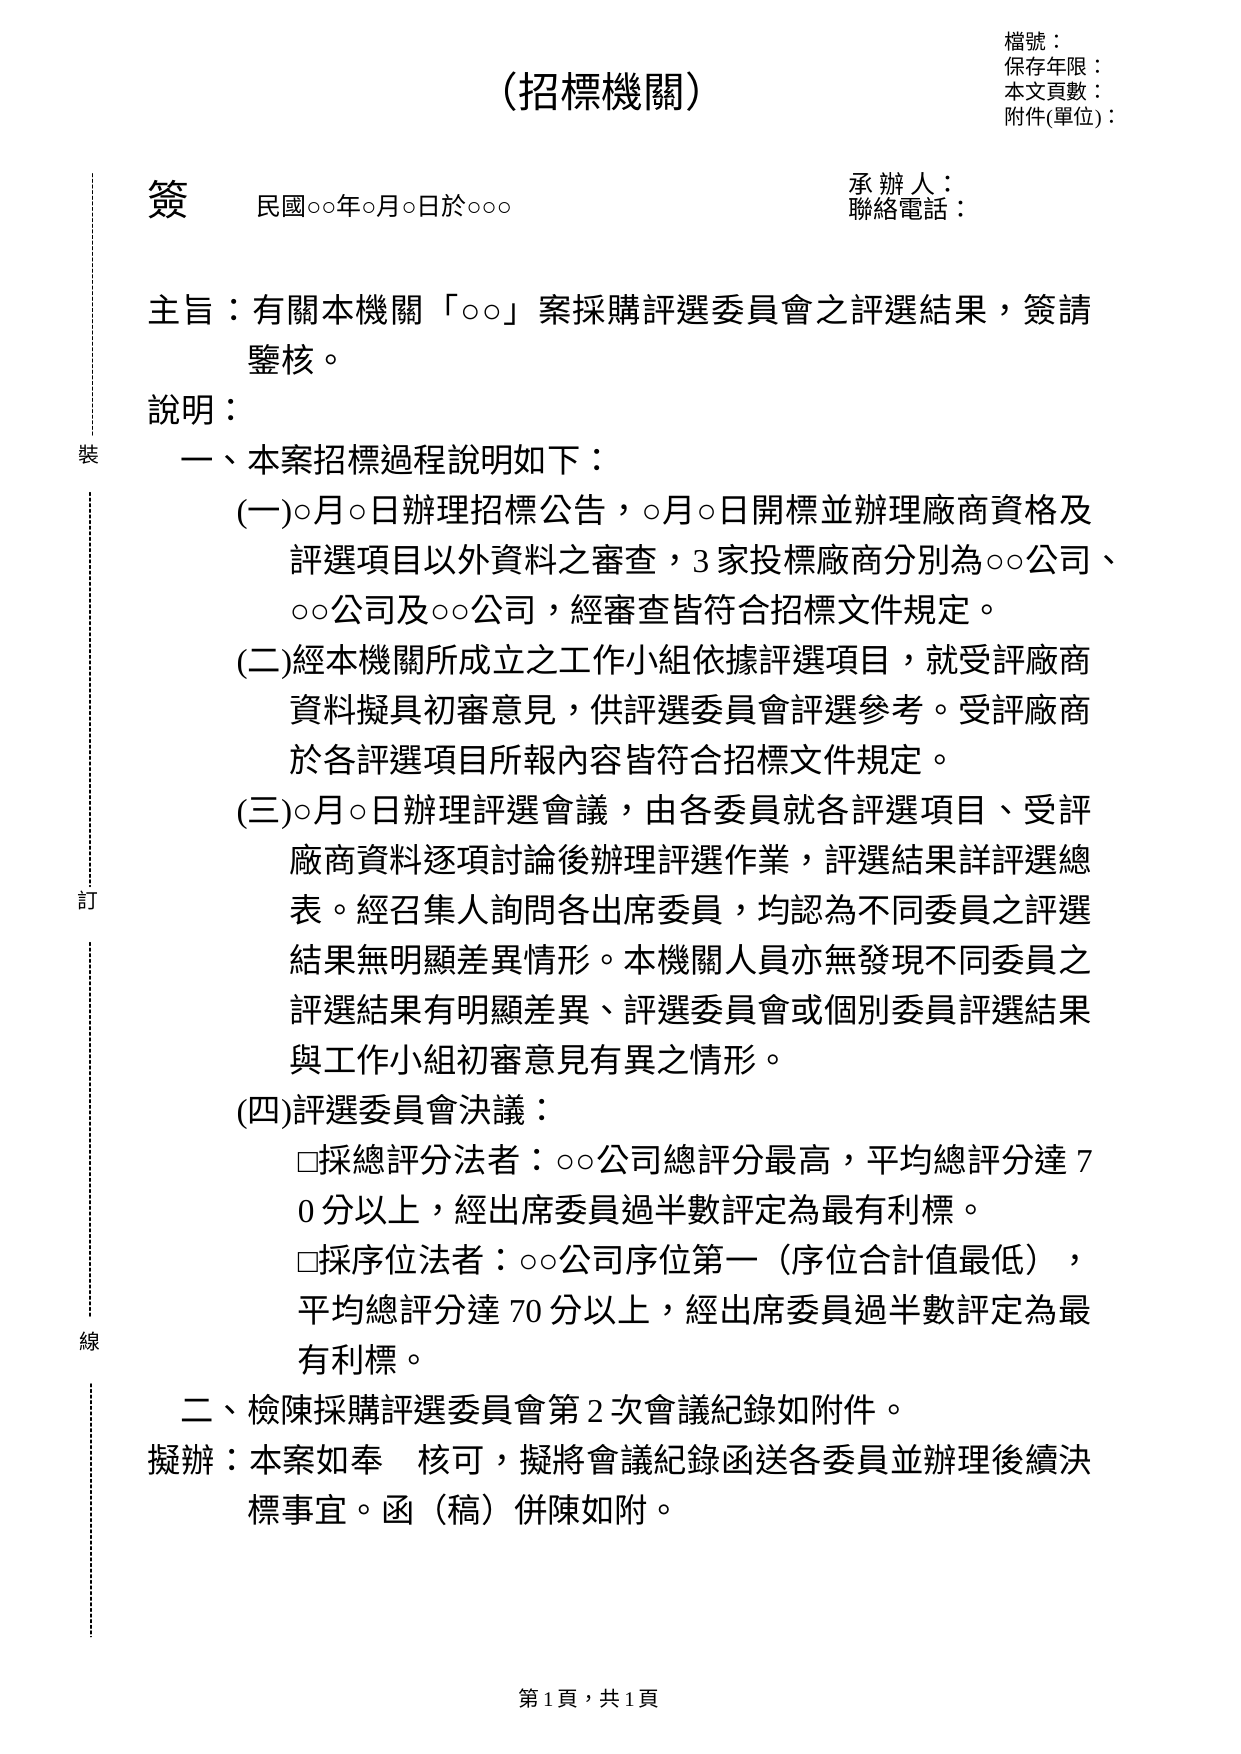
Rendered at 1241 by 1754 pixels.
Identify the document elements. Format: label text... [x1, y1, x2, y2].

list 本案招標過程說明如下： [180, 432, 1092, 482]
text 附件(單位)： [1004, 105, 1199, 130]
text 保存年限： [1004, 55, 1199, 80]
text 說明： [148, 382, 1092, 432]
list ○月○日辦理招標公告，○月○日開標並辦理廠商資格及評選項目以外資料之審查，3家投標廠商分別為○○公司、○○公司及○○公司，經審查皆符合招標文件規定。 [236, 482, 1092, 632]
text 簽 民國○○年○月○日於○○○ [148, 174, 1202, 280]
text 檔號： [1004, 30, 1199, 55]
list 檢陳採購評選委員會第2次會議紀錄如附件。 [180, 1382, 1092, 1432]
list ○月○日辦理評選會議，由各委員就各評選項目、受評廠商資料逐項討論後辦理評選作業，評選結果詳評選總表。經召集人詢問各出席委員，均認為不同委員之評選結果無明顯差異情形。本機關人員亦無發現不同委員之評選結果有明顯差異、評選委員會或個別委員評選結果與工作小組初審意見有異之情形。 [236, 782, 1092, 1082]
text 承 辦 人： [848, 174, 1202, 199]
text 聯絡電話： [848, 199, 1202, 224]
list 經本機關所成立之工作小組依據評選項目，就受評廠商資料擬具初審意見，供評選委員會評選參考。受評廠商於各評選項目所報內容皆符合招標文件規定。 [236, 632, 1092, 782]
text 主旨：有關本機關「○○」案採購評選委員會之評選結果，簽請 鑒核。 [148, 282, 1092, 382]
text [974, 29, 1199, 137]
text 擬辦：本案如奉 核可，擬將會議紀錄函送各委員並辦理後續決標事宜。函（稿）併陳如附。 [148, 1432, 1092, 1532]
list 評選委員會決議： [236, 1082, 1092, 1132]
text □採序位法者：○○公司序位第一（序位合計值最低），平均總評分達70分以上，經出席委員過半數評定為最有利標。 [298, 1232, 1092, 1382]
text 本文頁數： [1004, 80, 1199, 105]
text □採總評分法者：○○公司總評分最高，平均總評分達70分以上，經出席委員過半數評定為最有利標。 [298, 1132, 1092, 1232]
